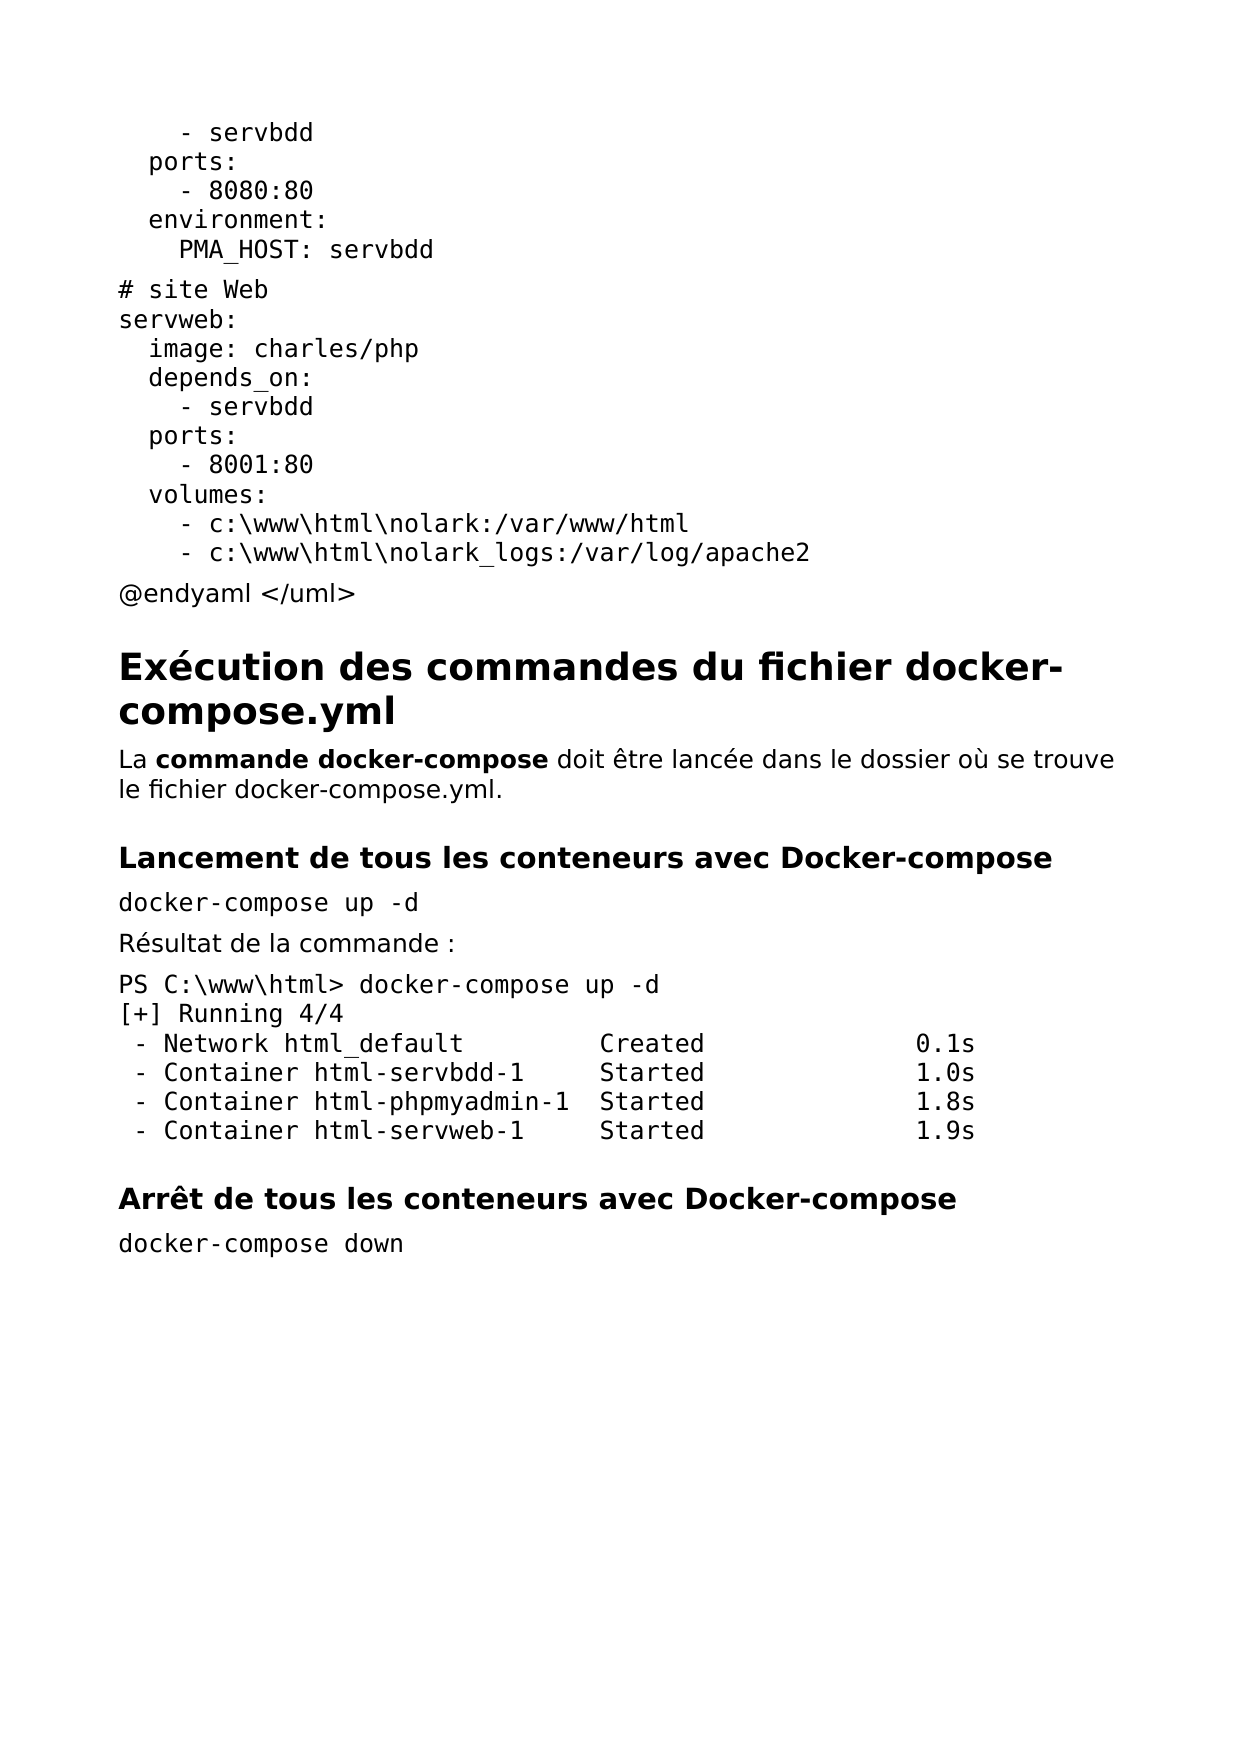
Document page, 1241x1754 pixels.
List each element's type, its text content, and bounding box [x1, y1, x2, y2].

text @endyaml </uml> [118, 579, 1122, 608]
text - servbdd ports: - 8080:80 environment: PMA_HOST: servbdd [118, 118, 1122, 264]
subtitle Lancement de tous les conteneurs avec Docker-compose [118, 841, 1122, 875]
text Résultat de la commande : [118, 929, 1122, 958]
text PS C:\www\html> docker-compose up -d [+] Running 4/4 - Network html_default Created 0.1s - Container html-servbdd-1 Started 1.0s - Container html-phpmyadmin-1 Started 1.8s - Container html-servweb-1 Started 1.9s [118, 971, 1122, 1146]
text docker-compose up -d [118, 888, 1122, 917]
text docker-compose down [118, 1229, 1122, 1258]
text La commande docker-compose doit être lancée dans le dossier où se trouve le fichier docker-compose.yml. [118, 746, 1122, 804]
subtitle Exécution des commandes du fichier docker-compose.yml [118, 646, 1122, 733]
text # site Web servweb: image: charles/php depends_on: - servbdd ports: - 8001:80 volumes: - c:\www\html\nolark:/var/www/html - c:\www\html\nolark_logs:/var/log/apache2 [118, 276, 1122, 567]
subtitle Arrêt de tous les conteneurs avec Docker-compose [118, 1182, 1122, 1216]
